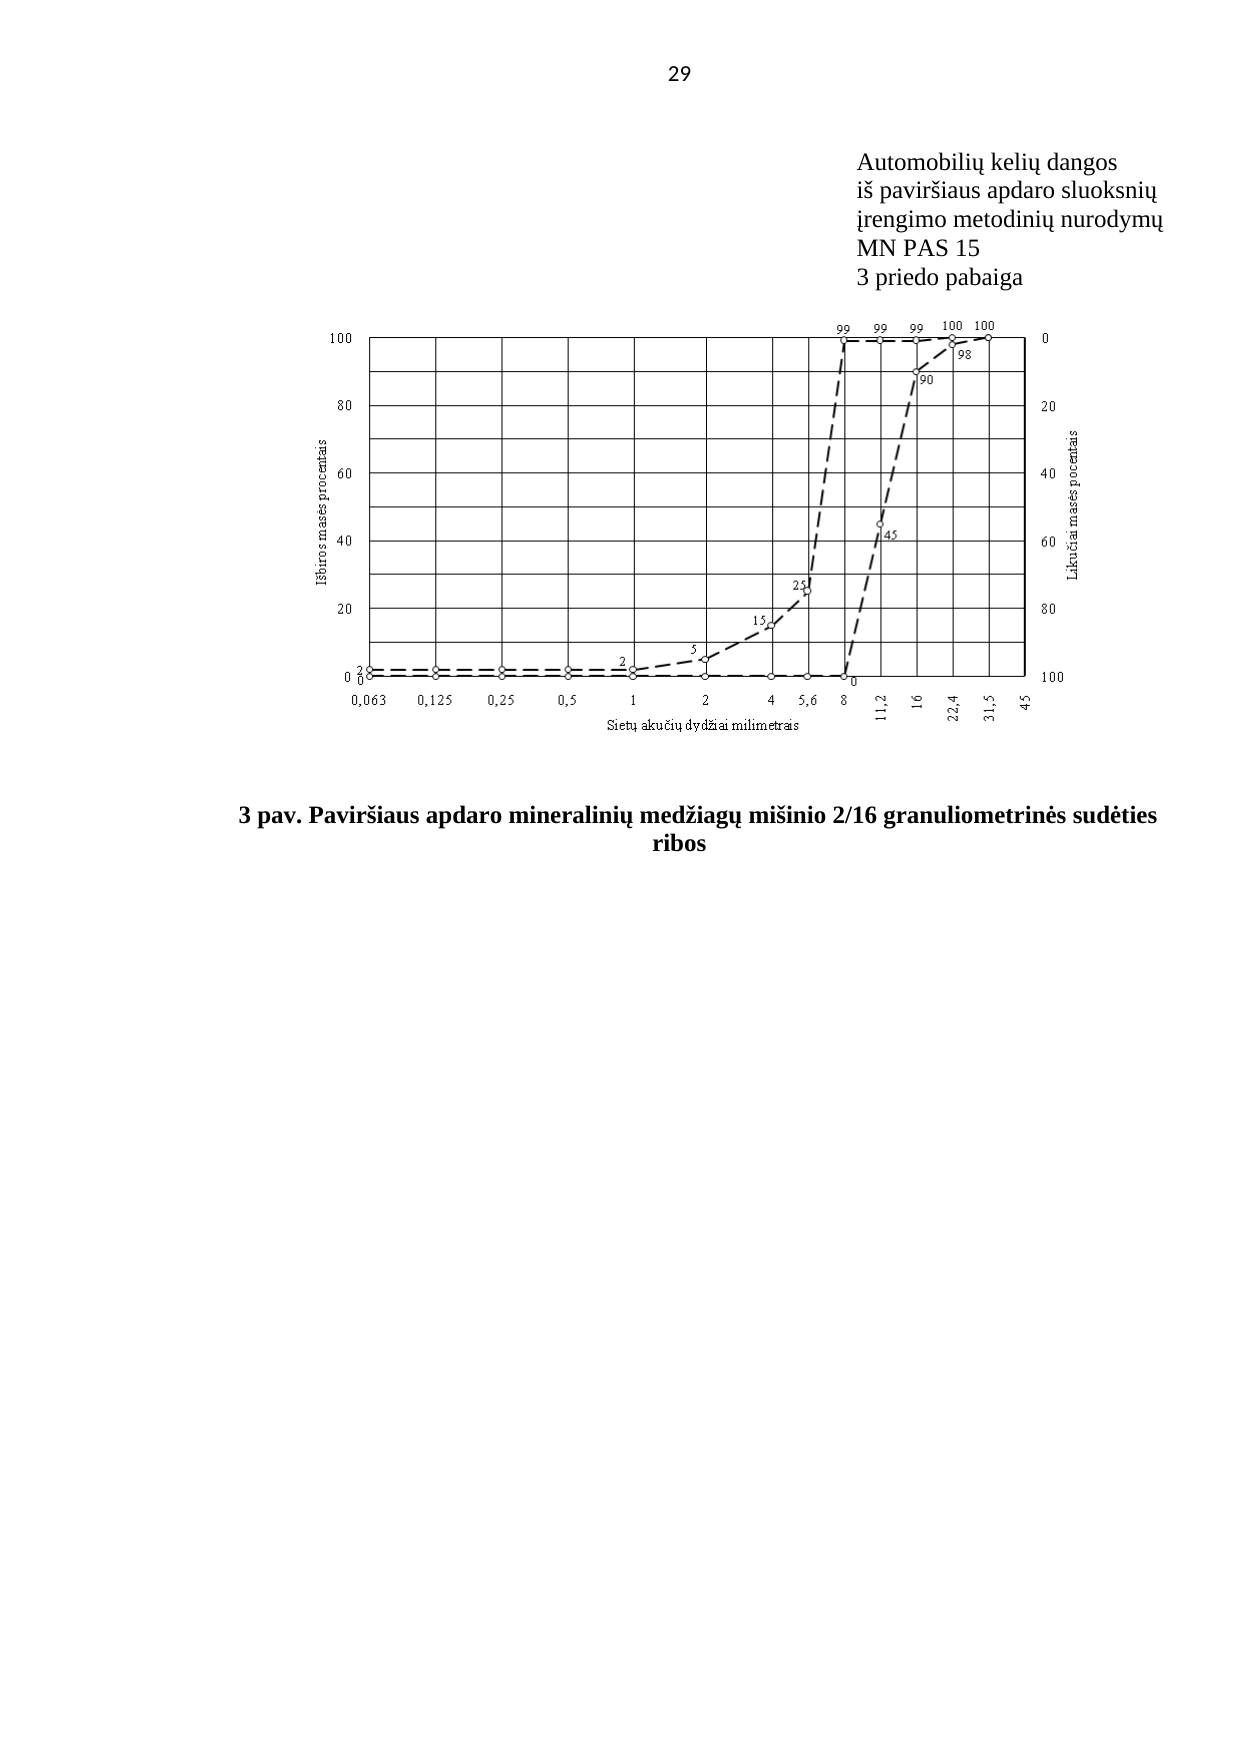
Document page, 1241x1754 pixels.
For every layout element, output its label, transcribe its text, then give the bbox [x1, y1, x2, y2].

text įrengimo metodinių nurodymų [856, 204, 1181, 233]
text 3 priedo pabaiga [856, 262, 1181, 291]
text MN PAS 15 [856, 233, 1181, 262]
text Automobilių kelių dangos [856, 147, 1181, 176]
text 3 pav. Paviršiaus apdaro mineralinių medžiagų mišinio 2/16 granuliometrinės sudėties ribos [177, 800, 1181, 857]
text iš paviršiaus apdaro sluoksnių [856, 176, 1181, 204]
